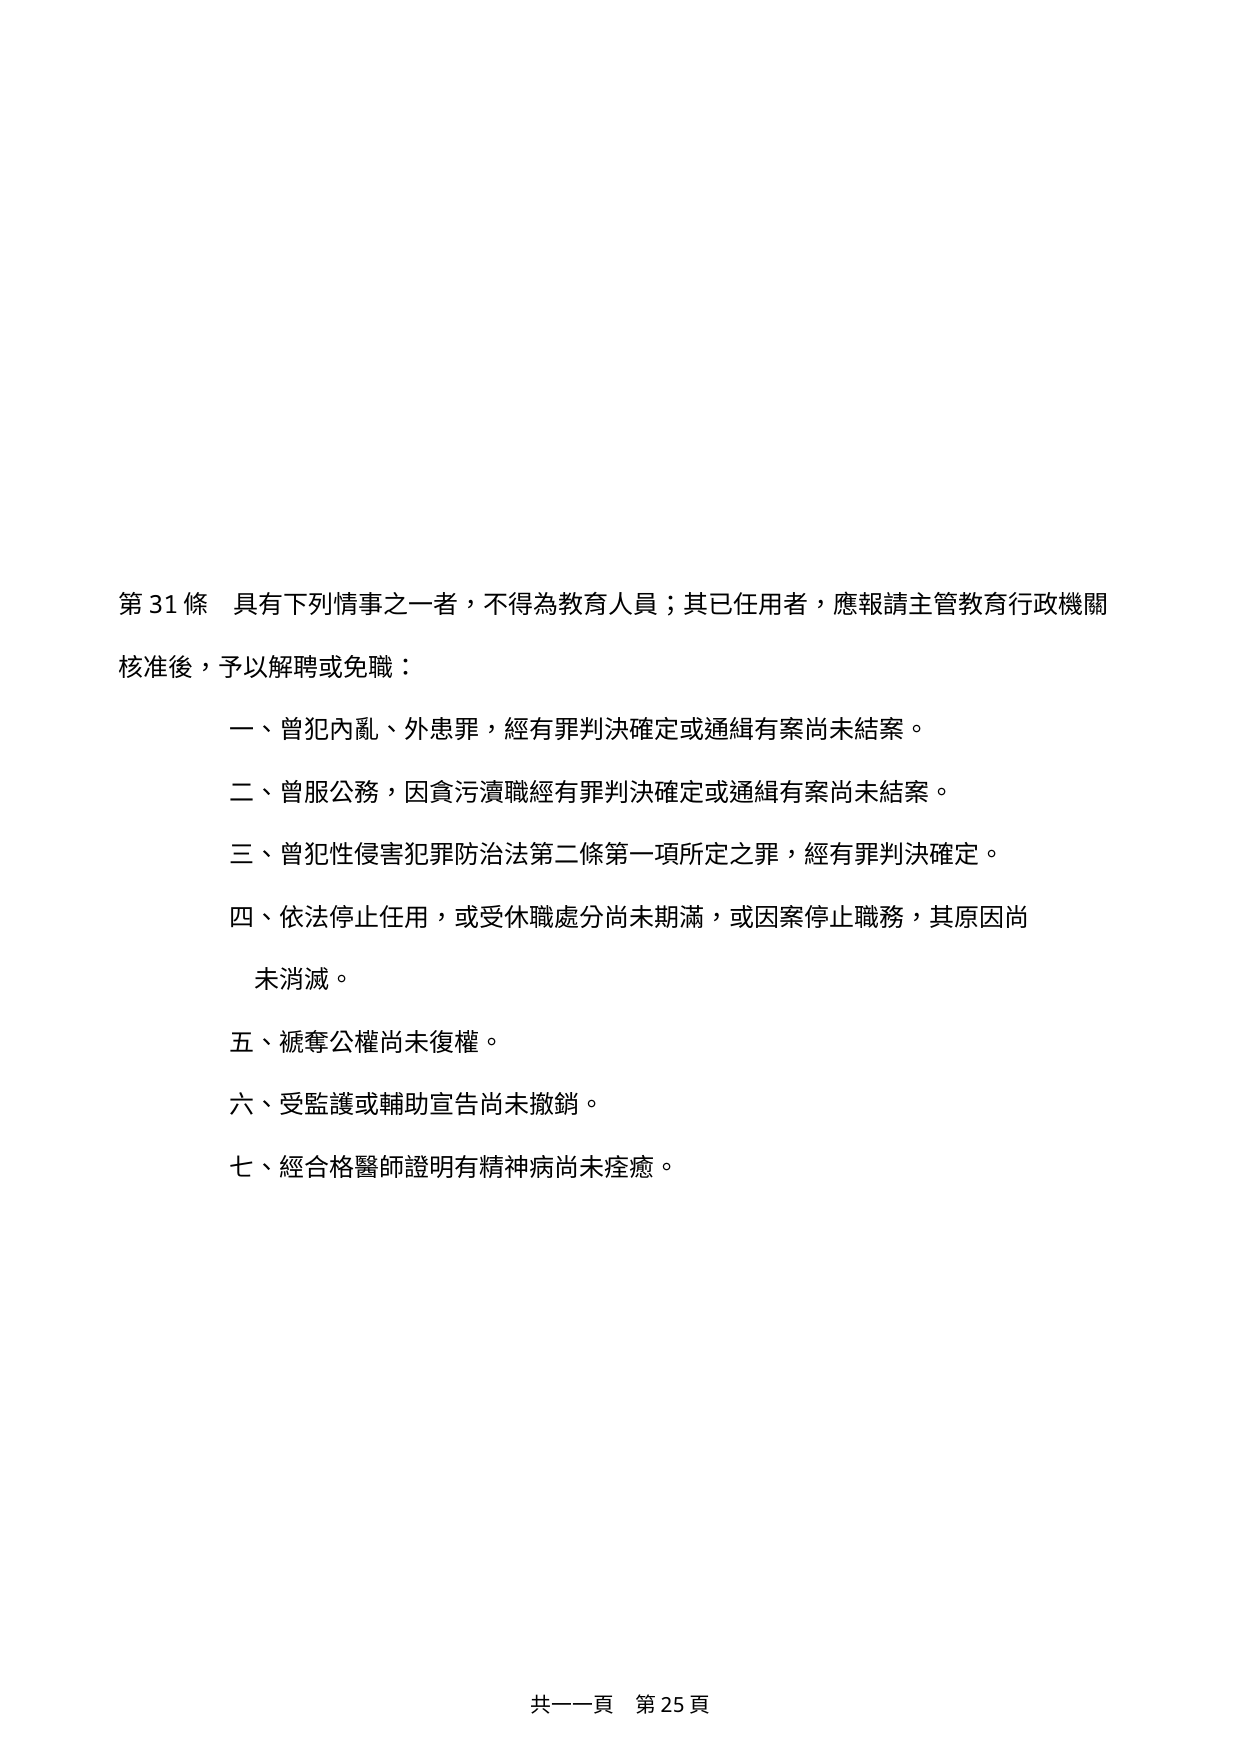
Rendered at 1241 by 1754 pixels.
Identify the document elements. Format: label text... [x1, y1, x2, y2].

text 未消滅。 [118, 936, 1122, 999]
text 一、曾犯內亂、外患罪，經有罪判決確定或通緝有案尚未結案。 [118, 686, 1122, 749]
text 三、曾犯性侵害犯罪防治法第二條第一項所定之罪，經有罪判決確定。 [118, 811, 1122, 874]
text 第31條 具有下列情事之一者，不得為教育人員；其已任用者，應報請主管教育行政機關核准後，予以解聘或免職： [118, 561, 1122, 686]
text 二、曾服公務，因貪污瀆職經有罪判決確定或通緝有案尚未結案。 [118, 749, 1122, 811]
text 六、受監護或輔助宣告尚未撤銷。 [118, 1061, 1122, 1124]
text 五、褫奪公權尚未復權。 [118, 999, 1122, 1061]
text 四、依法停止任用，或受休職處分尚未期滿，或因案停止職務，其原因尚 [118, 874, 1122, 936]
text 七、經合格醫師證明有精神病尚未痊癒。 [118, 1124, 1122, 1186]
